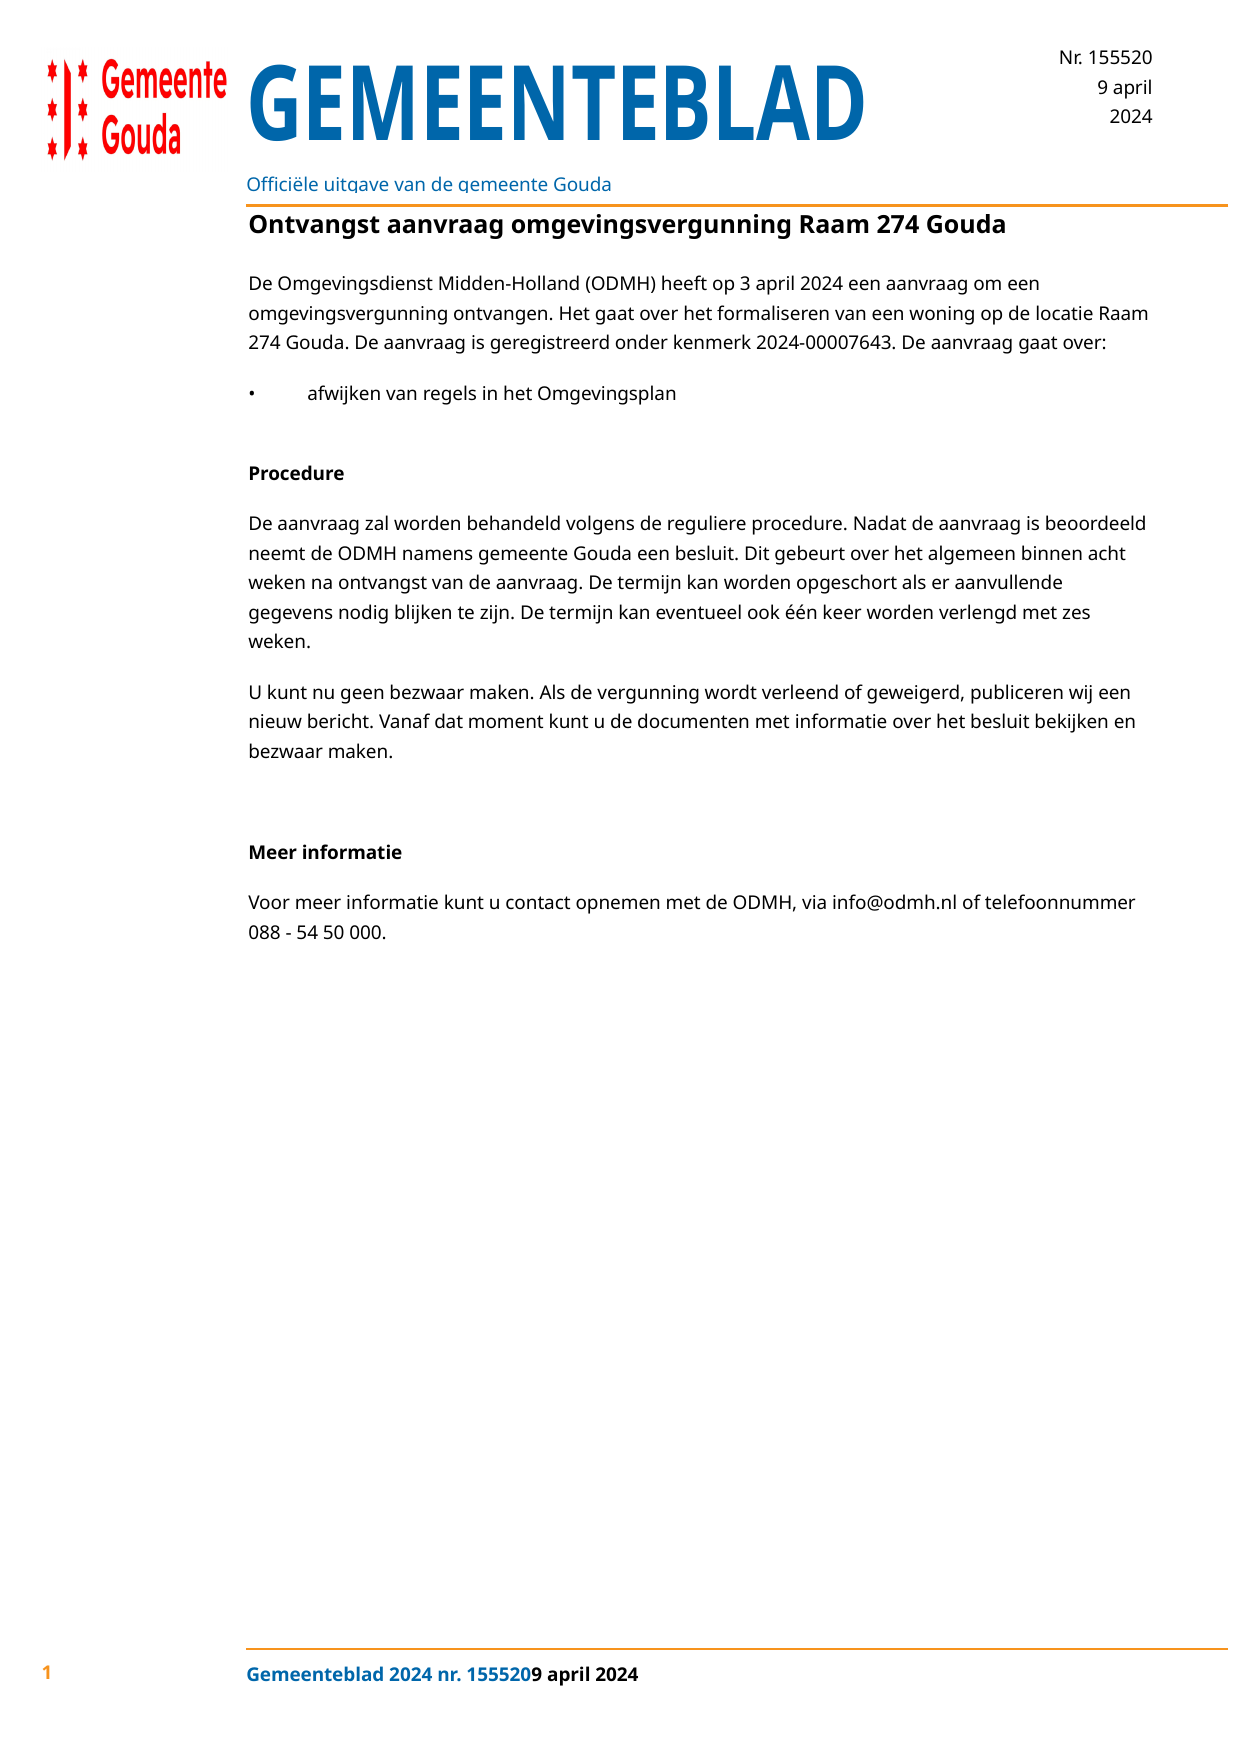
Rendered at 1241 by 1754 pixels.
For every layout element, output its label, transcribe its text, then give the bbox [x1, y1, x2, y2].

text De aanvraag zal worden behandeld volgens de reguliere procedure. Nadat de aanvraag is beoordeeld neemt de ODMH namens gemeente Gouda een besluit. Dit gebeurt over het algemeen binnen acht weken na ontvangst van de aanvraag. De termijn kan worden opgeschort als er aanvullende gegevens nodig blijken te zijn. De termijn kan eventueel ook één keer worden verlengd met zes weken. [248, 510, 1152, 654]
list afwijken van regels in het Omgevingsplan [248, 380, 1152, 406]
text Ontvangst aanvraag omgevingsvergunning Raam 274 Gouda [248, 207, 1152, 241]
text Meer informatie [248, 839, 1152, 865]
text De Omgevingsdienst Midden-Holland (ODMH) heeft op 3 april 2024 een aanvraag om een omgevingsvergunning ontvangen. Het gaat over het formaliseren van een woning op de locatie Raam 274 Gouda. De aanvraag is geregistreerd onder kenmerk 2024-00007643. De aanvraag gaat over: [248, 270, 1152, 355]
picture [41, 47, 231, 172]
text Procedure [248, 460, 1152, 486]
text Voor meer informatie kunt u contact opnemen met de ODMH, via info@odmh.nl of telefoonnummer 088 - 54 50 000. [248, 889, 1152, 945]
text U kunt nu geen bezwaar maken. Als de vergunning wordt verleend of geweigerd, publiceren wij een nieuw bericht. Vanaf dat moment kunt u de documenten met informatie over het besluit bekijken en bezwaar maken. [248, 679, 1152, 764]
